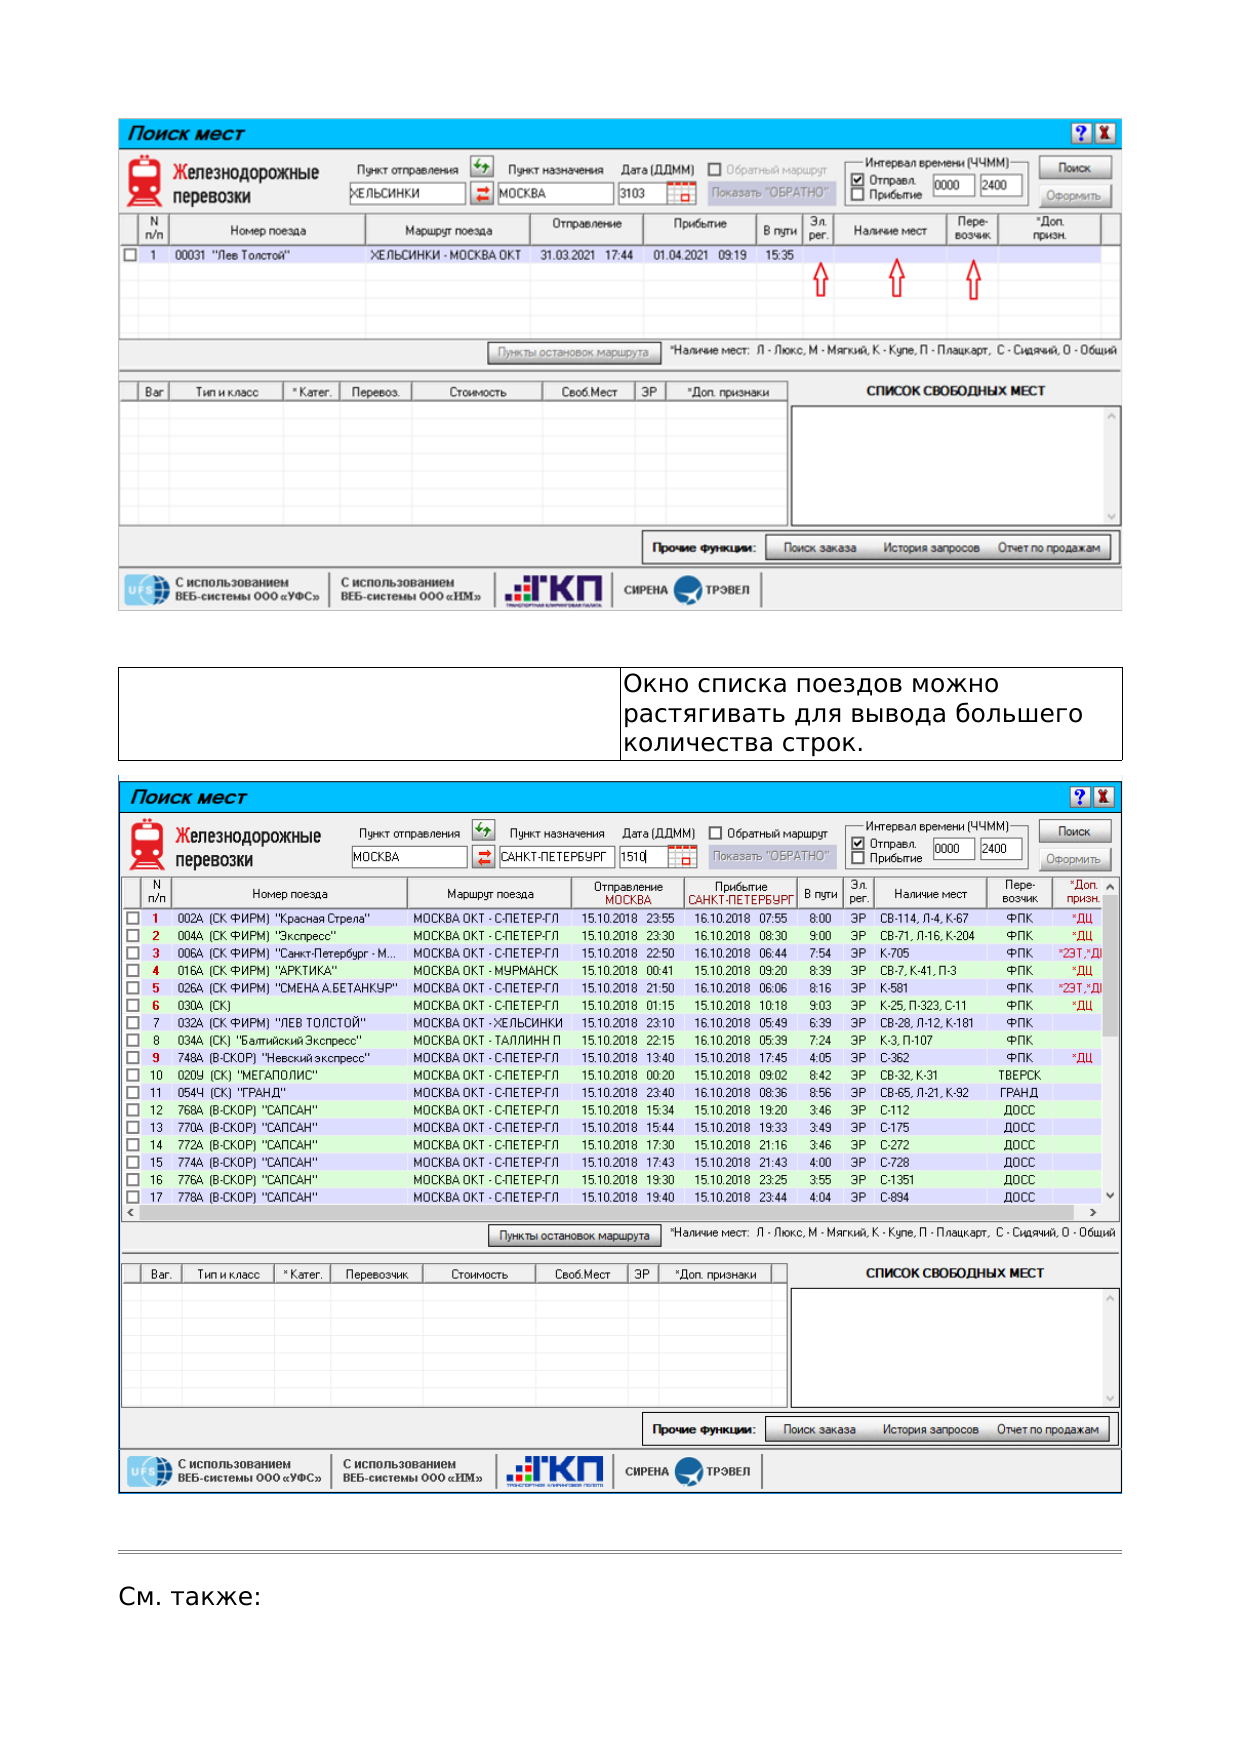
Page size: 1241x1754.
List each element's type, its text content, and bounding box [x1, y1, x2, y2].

table_header Окно списка поездов можно растягивать для вывода большего количества строк. [621, 668, 1122, 760]
table_header [119, 668, 620, 760]
picture [118, 118, 1123, 611]
text См. также: [118, 1582, 1122, 1611]
picture [118, 775, 1123, 1494]
